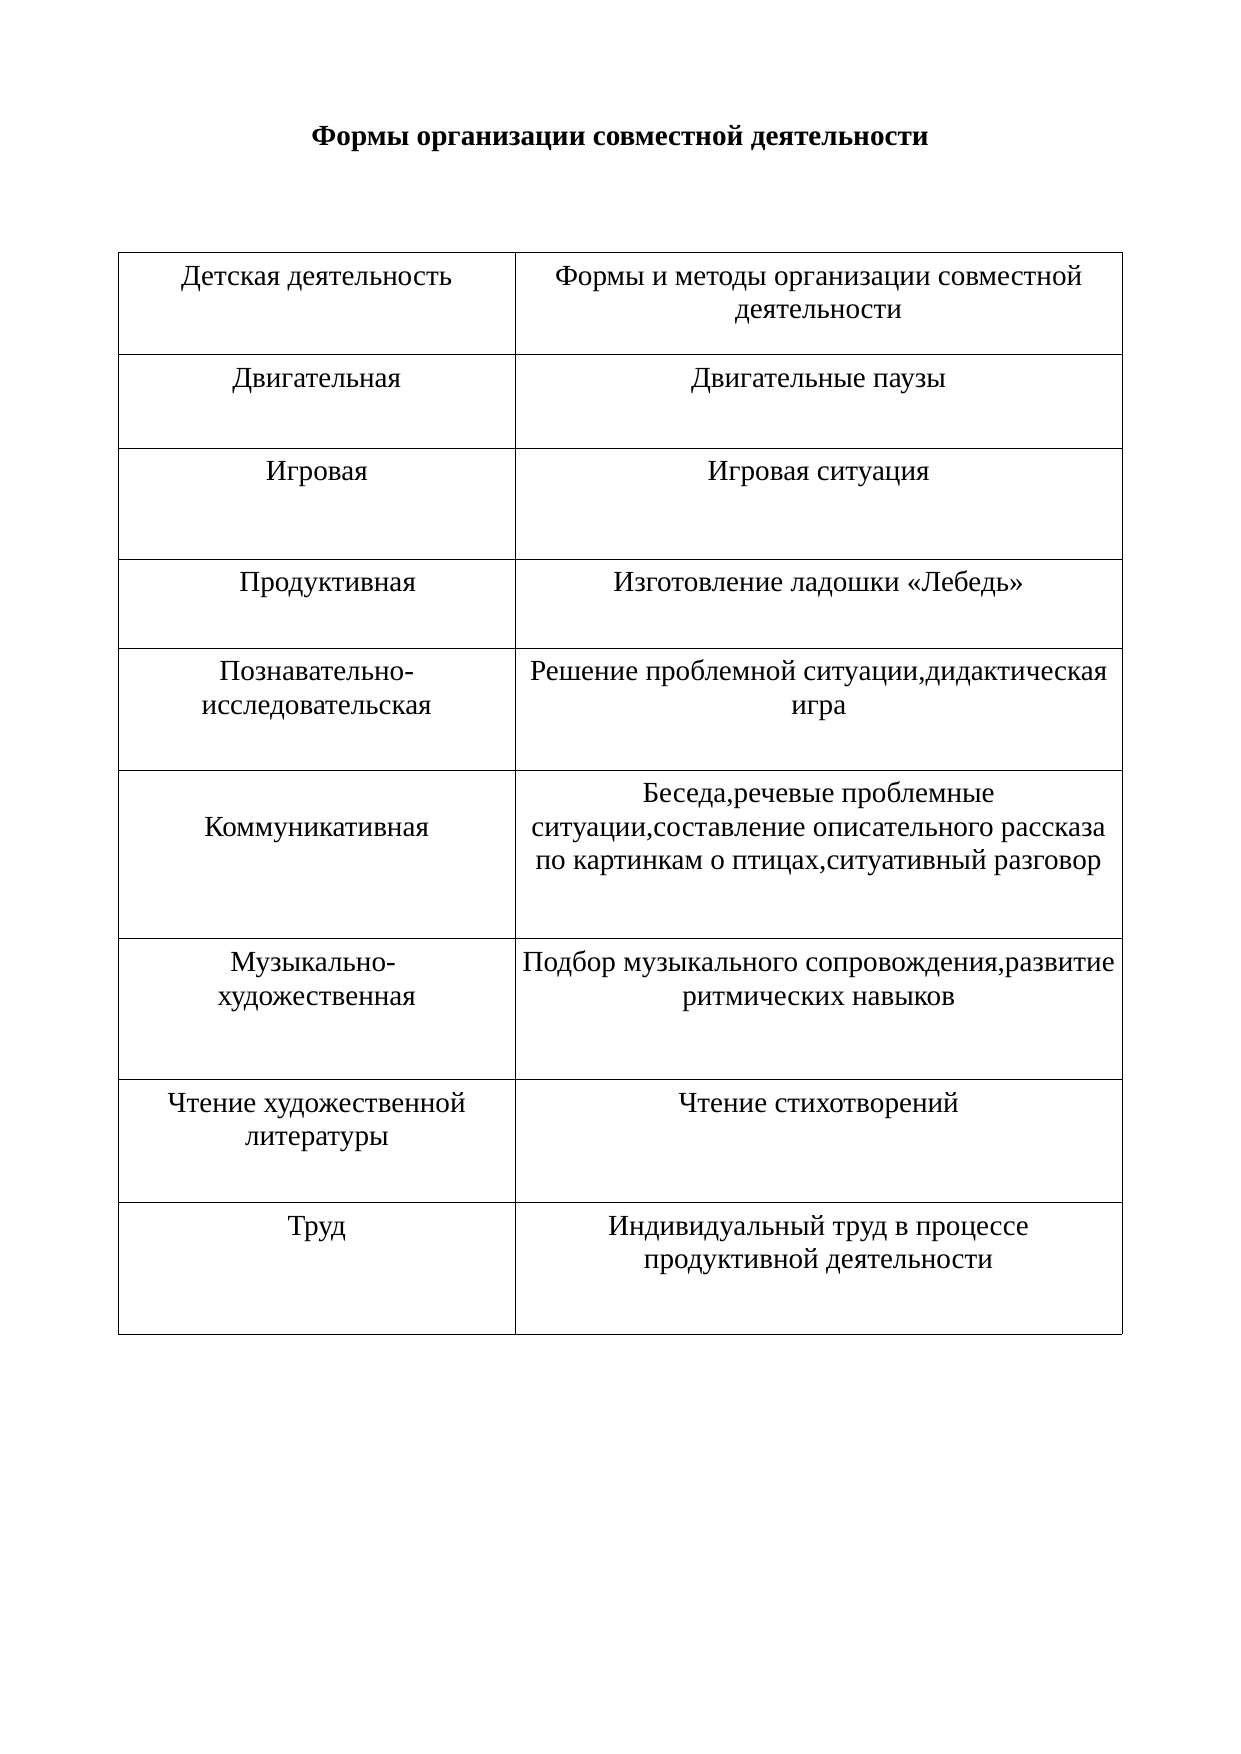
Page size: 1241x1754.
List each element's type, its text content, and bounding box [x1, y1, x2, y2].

table_cell Индивидуальный труд в процессе продуктивной деятельности [516, 1203, 1122, 1333]
table_cell Двигательная [119, 355, 515, 448]
table_cell Двигательные паузы [516, 355, 1122, 448]
table_cell Игровая [119, 449, 515, 558]
table_cell Познавательно-исследовательская [119, 649, 515, 769]
table_cell Чтение стихотворений [516, 1080, 1122, 1202]
table_cell Труд [119, 1203, 515, 1333]
table_cell Музыкально- художественная [119, 939, 515, 1079]
text Формы организации совместной деятельности [118, 118, 1122, 152]
table_cell Продуктивная [119, 560, 515, 648]
table_cell Игровая ситуация [516, 449, 1122, 558]
table_cell Изготовление ладошки «Лебедь» [516, 560, 1122, 648]
table_cell Коммуникативная [119, 771, 515, 938]
table_cell Подбор музыкального сопровождения,развитие ритмических навыков [516, 939, 1122, 1079]
table_cell Решение проблемной ситуации,дидактическая игра [516, 649, 1122, 769]
table_header Формы и методы организации совместной деятельности [516, 253, 1122, 354]
table_header Детская деятельность [119, 253, 515, 354]
table_cell Беседа,речевые проблемные ситуации,составление описательного рассказа по картинкам о птицах,ситуативный разговор [516, 771, 1122, 938]
table_cell Чтение художественной литературы [119, 1080, 515, 1202]
